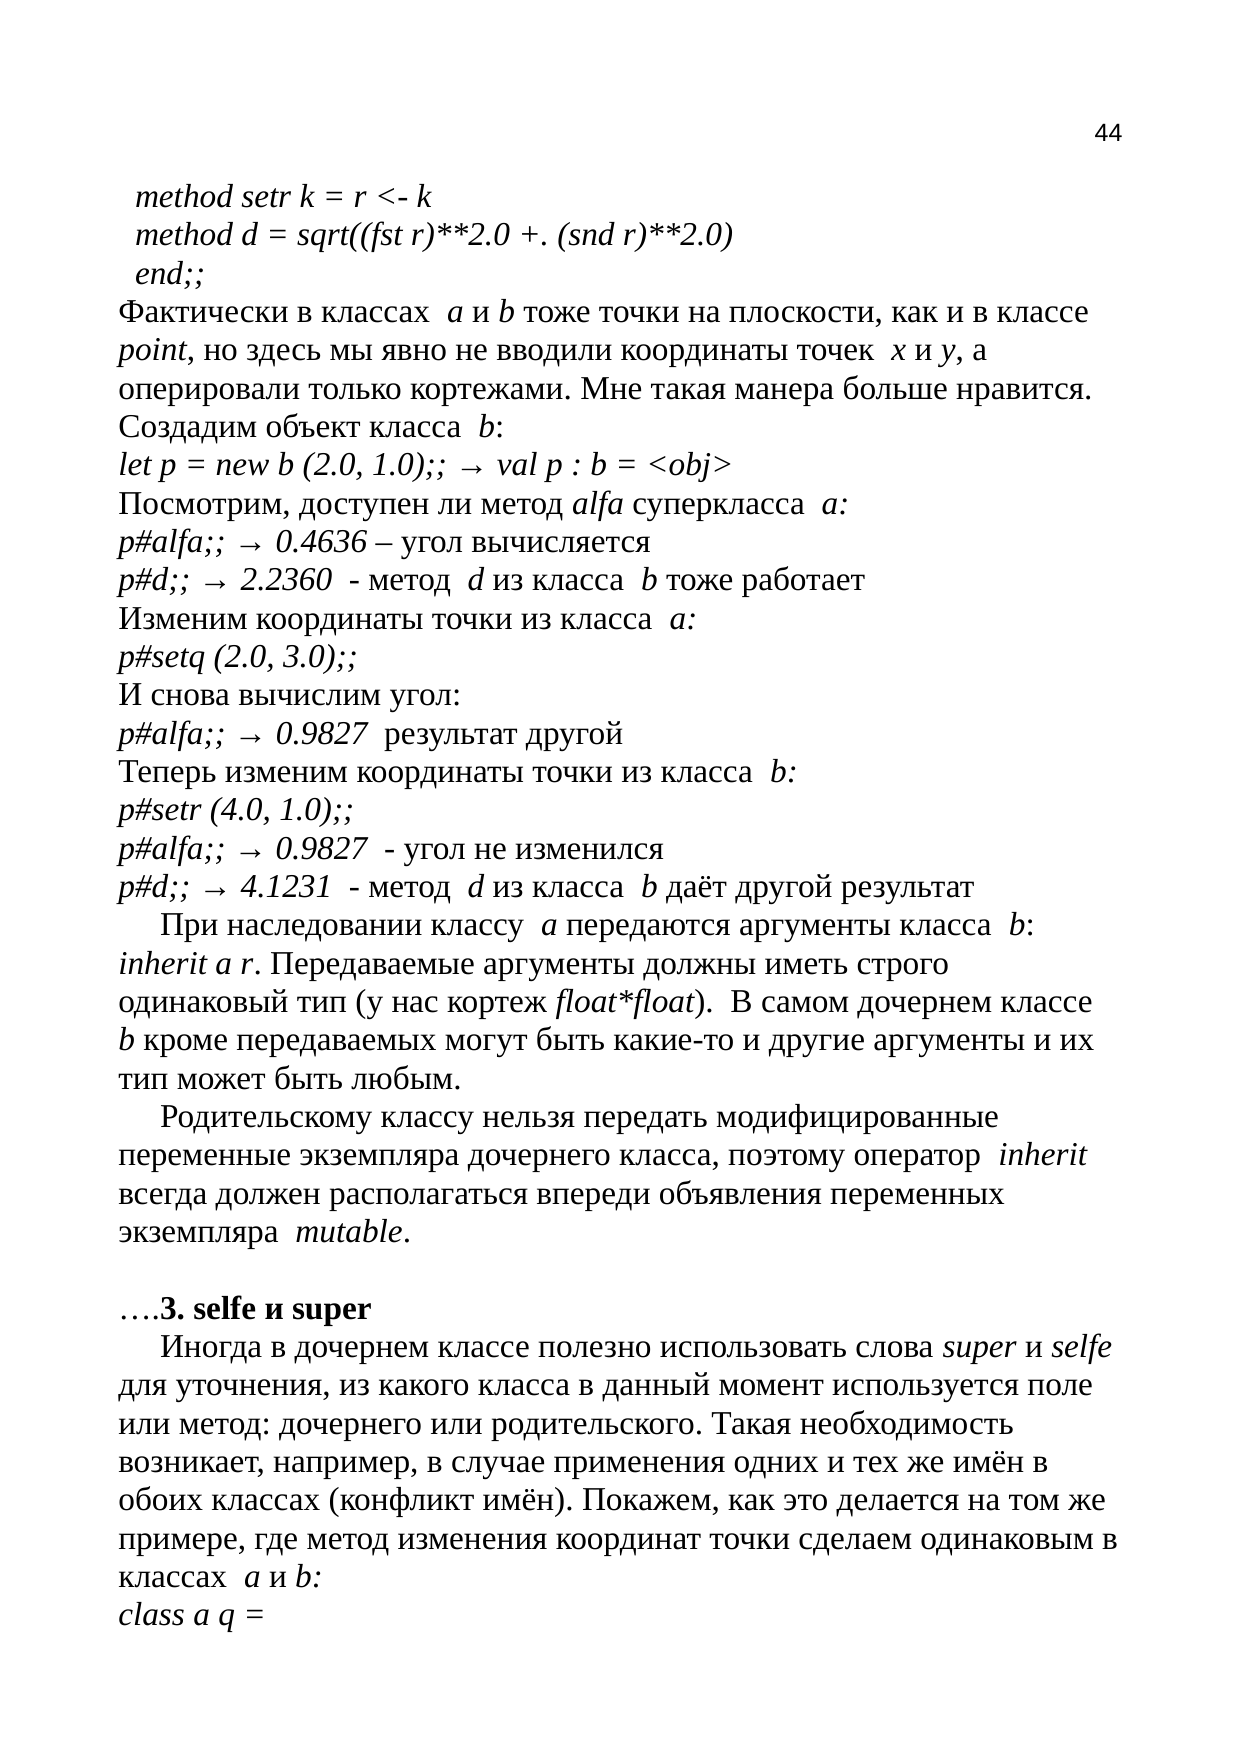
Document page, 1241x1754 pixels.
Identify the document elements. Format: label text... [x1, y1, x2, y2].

text let p = new b (2.0, 1.0);; → val p : b = <obj> [118, 445, 1122, 483]
text Изменим координаты точки из класса a: [118, 598, 1122, 636]
text p#setr (4.0, 1.0);; [118, 790, 1122, 828]
text p#alfa;; → 0.9827 результат другой [118, 713, 1122, 751]
text p#alfa;; → 0.9827 - угол не изменился [118, 828, 1122, 866]
text Теперь изменим координаты точки из класса b: [118, 751, 1122, 790]
text ….3. selfe и super [118, 1288, 1122, 1326]
text Иногда в дочернем классе полезно использовать слова super и selfe для уточнения, из какого класса в данный момент используется поле или метод: дочернего или родительского. Такая необходимость возникает, например, в случае применения одних и тех же имён в обоих классах (конфликт имён). Покажем, как это делается на том же примере, где метод изменения координат точки сделаем одинаковым в классах a и b: [118, 1326, 1122, 1595]
text Фактически в классах a и b тоже точки на плоскости, как и в классе point, но здесь мы явно не вводили координаты точек x и y, а оперировали только кортежами. Мне такая манера больше нравится. Создадим объект класса b: [118, 291, 1122, 445]
text method d = sqrt((fst r)**2.0 +. (snd r)**2.0) [118, 215, 1122, 253]
text При наследовании классу a передаются аргументы класса b: inherit a r. Передаваемые аргументы должны иметь строго одинаковый тип (у нас кортеж float*float). В самом дочернем классе b кроме передаваемых могут быть какие-то и другие аргументы и их тип может быть любым. [118, 905, 1122, 1096]
text p#setq (2.0, 3.0);; [118, 636, 1122, 675]
text class a q = [118, 1595, 1122, 1633]
text Родительскому классу нельзя передать модифицированные переменные экземпляра дочернего класса, поэтому оператор inherit всегда должен располагаться впереди объявления переменных экземпляра mutable. [118, 1096, 1122, 1250]
text p#alfa;; → 0.4636 – угол вычисляется [118, 521, 1122, 560]
text И снова вычислим угол: [118, 675, 1122, 713]
text method setr k = r <- k [118, 176, 1122, 215]
text p#d;; → 2.2360 - метод d из класса b тоже работает [118, 560, 1122, 598]
text end;; [118, 253, 1122, 291]
text Посмотрим, доступен ли метод alfa суперкласса a: [118, 483, 1122, 521]
text p#d;; → 4.1231 - метод d из класса b даёт другой результат [118, 866, 1122, 905]
